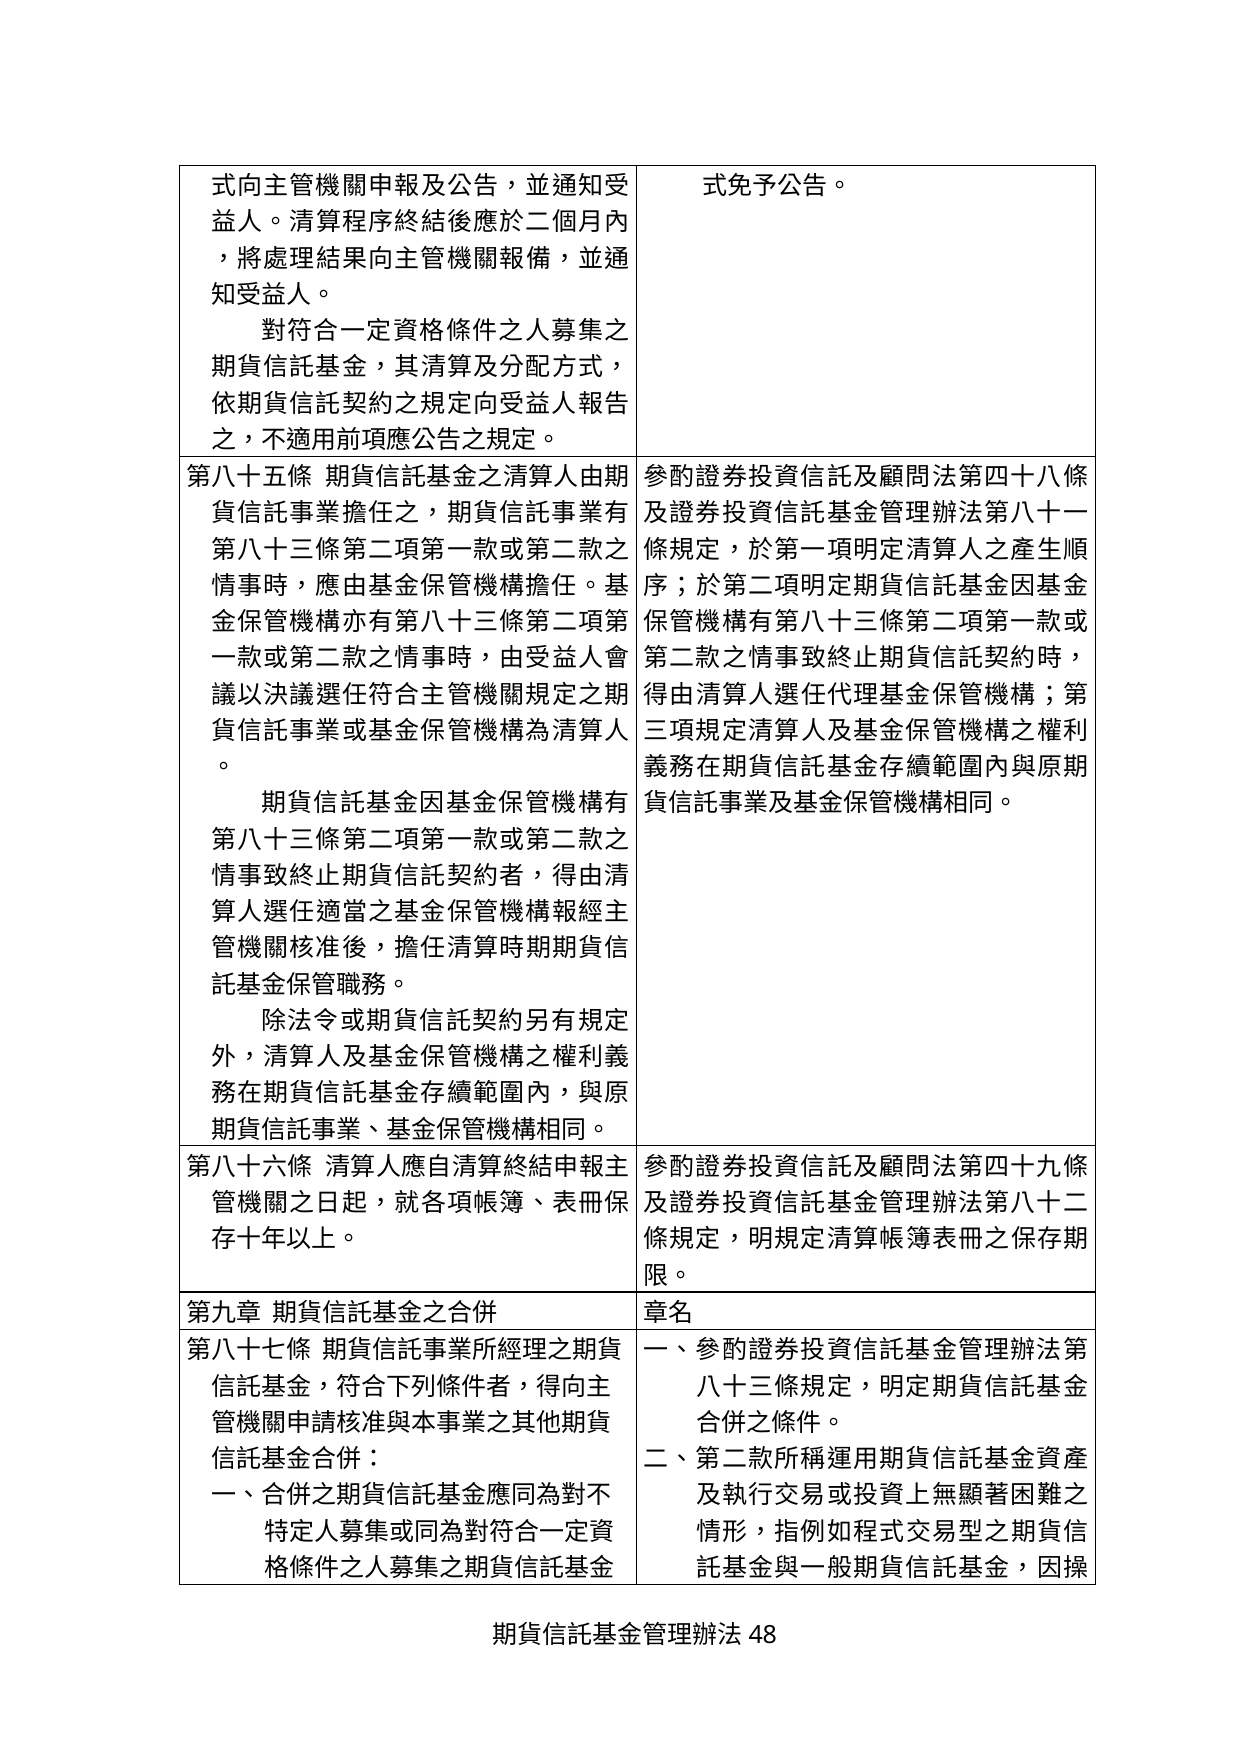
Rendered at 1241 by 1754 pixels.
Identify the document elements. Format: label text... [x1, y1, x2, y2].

table_cell 參酌證券投資信託及顧問法第四十九條及證券投資信託基金管理辦法第八十二條規定，明規定清算帳簿表冊之保存期限。 [637, 1146, 1095, 1291]
table_cell 第九章 期貨信託基金之合併 [180, 1293, 636, 1329]
table_cell 章名 [637, 1293, 1095, 1329]
table_cell 式向主管機關申報及公告，並通知受益人。清算程序終結後應於二個月內，將處理結果向主管機關報備，並通知受益人。 對符合一定資格條件之人募集之期貨信託基金，其清算及分配方式，依期貨信託契約之規定向受益人報告之，不適用前項應公告之規定。 [180, 166, 636, 456]
table_cell 第八十六條 清算人應自清算終結申報主管機關之日起，就各項帳簿、表冊保存十年以上。 [180, 1146, 636, 1291]
table_cell 一、參酌證券投資信託基金管理辦法第八十三條規定，明定期貨信託基金合併之條件。 二、第二款所稱運用期貨信託基金資產及執行交易或投資上無顯著困難之情形，指例如程式交易型之期貨信託基金與一般期貨信託基金，因操 [637, 1330, 1095, 1583]
table_cell 式免予公告。 [637, 166, 1095, 456]
table_cell 第八十五條 期貨信託基金之清算人由期貨信託事業擔任之，期貨信託事業有第八十三條第二項第一款或第二款之情事時，應由基金保管機構擔任。基金保管機構亦有第八十三條第二項第一款或第二款之情事時，由受益人會議以決議選任符合主管機關規定之期貨信託事業或基金保管機構為清算人。 期貨信託基金因基金保管機構有第八十三條第二項第一款或第二款之情事致終止期貨信託契約者，得由清算人選任適當之基金保管機構報經主管機關核准後，擔任清算時期期貨信託基金保管職務。 除法令或期貨信託契約另有規定外，清算人及基金保管機構之權利義務在期貨信託基金存續範圍內，與原期貨信託事業、基金保管機構相同。 [180, 457, 636, 1145]
table_cell 第八十七條 期貨信託事業所經理之期貨信託基金，符合下列條件者，得向主管機關申請核准與本事業之其他期貨信託基金合併： 一、合併之期貨信託基金應同為對不特定人募集或同為對符合一定資格條件之人募集之期貨信託基金 [180, 1330, 636, 1583]
table_cell 參酌證券投資信託及顧問法第四十八條及證券投資信託基金管理辦法第八十一條規定，於第一項明定清算人之產生順序；於第二項明定期貨信託基金因基金保管機構有第八十三條第二項第一款或第二款之情事致終止期貨信託契約時，得由清算人選任代理基金保管機構；第三項規定清算人及基金保管機構之權利義務在期貨信託基金存續範圍內與原期貨信託事業及基金保管機構相同。 [637, 457, 1095, 1145]
